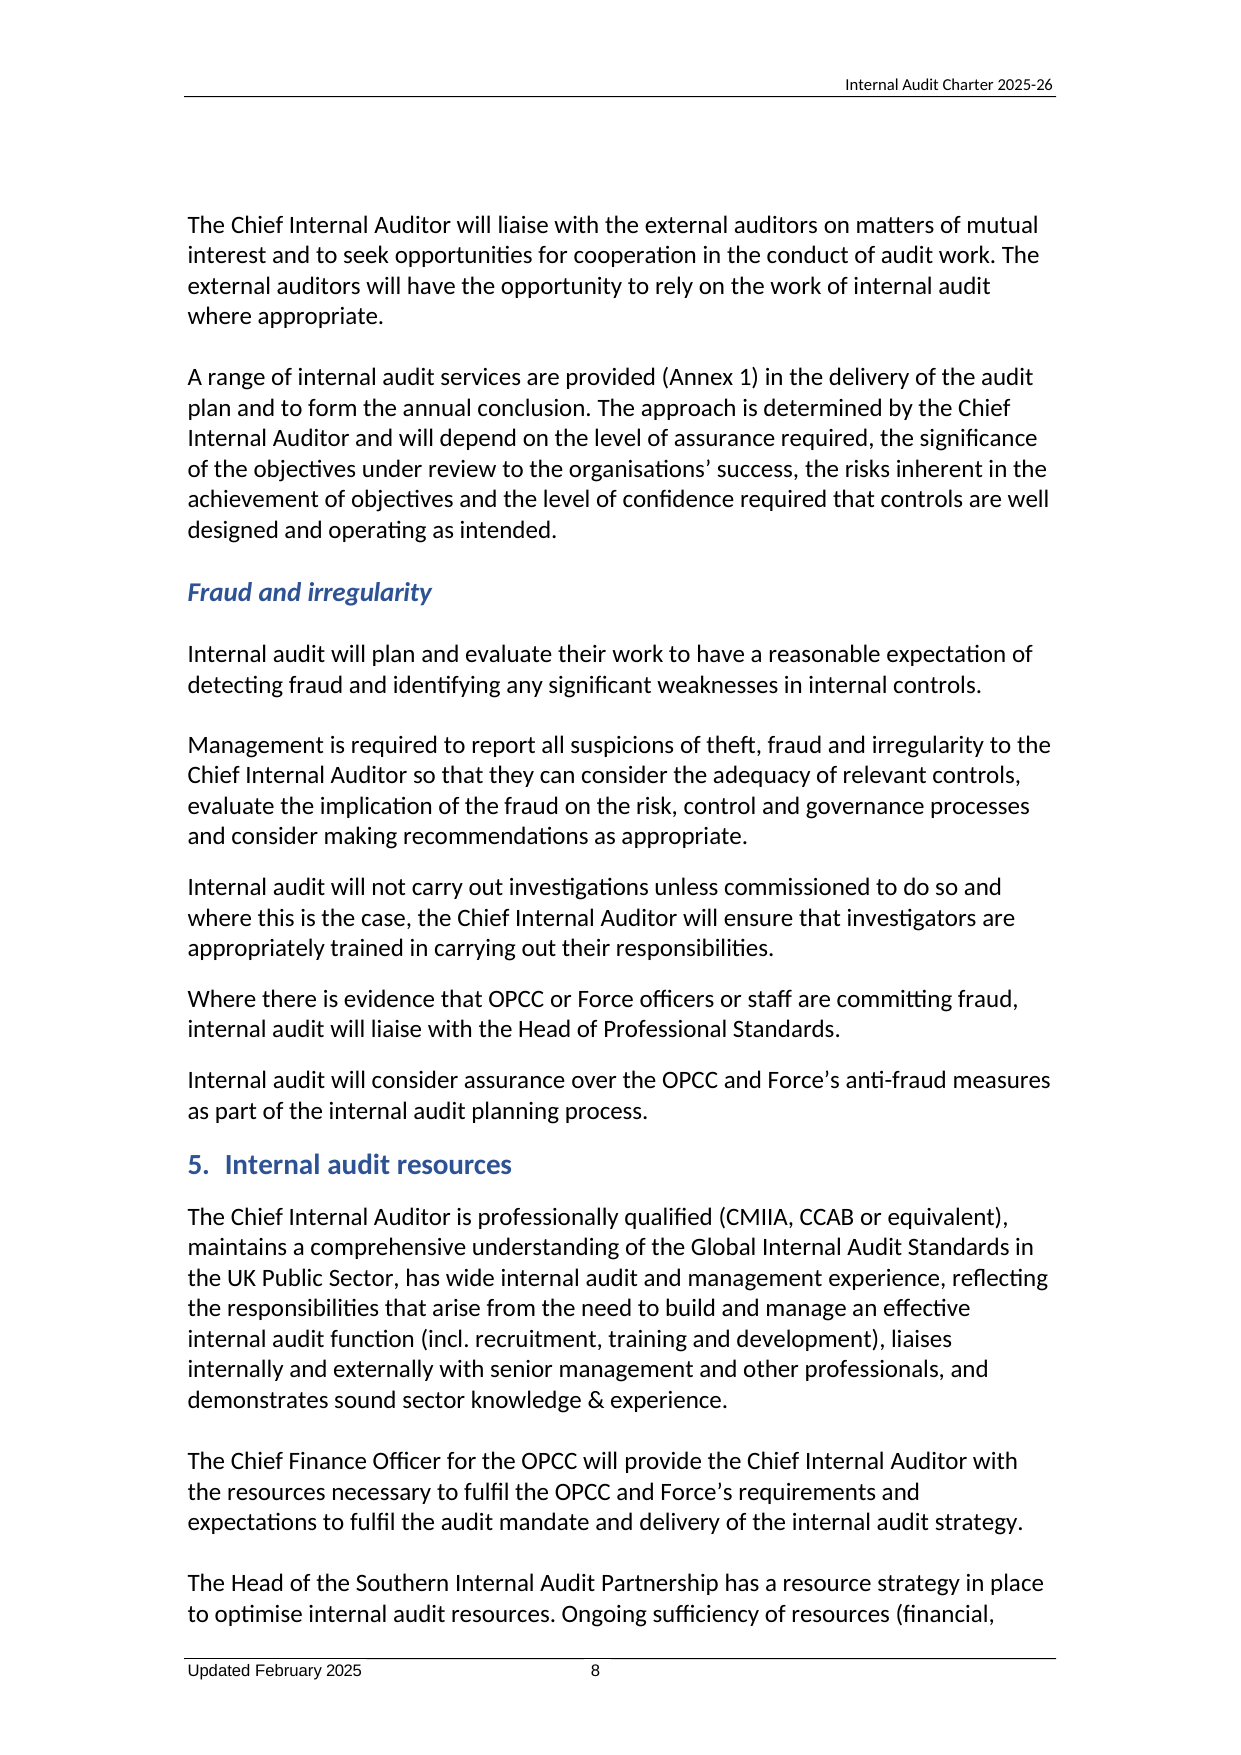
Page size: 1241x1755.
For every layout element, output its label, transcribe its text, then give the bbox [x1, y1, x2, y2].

text The Chief Internal Auditor is professionally qualified (CMIIA, CCAB or equivalent), maintains a comprehensive understanding of the Global Internal Audit Standards in the UK Public Sector, has wide internal audit and management experience, reflecting the responsibilities that arise from the need to build and manage an effective internal audit function (incl. recruitment, training and development), liaises internally and externally with senior management and other professionals, and demonstrates sound sector knowledge & experience. [187, 1201, 1049, 1415]
text Internal audit will plan and evaluate their work to have a reasonable expectation of detecting fraud and identifying any significant weaknesses in internal controls. [187, 638, 1046, 699]
text Where there is evidence that OPCC or Force officers or staff are committing fraud, internal audit will liaise with the Head of Professional Standards. [187, 983, 1046, 1044]
subtitle Internal audit resources [187, 1146, 1066, 1182]
subtitle Fraud and irregularity [187, 575, 1066, 608]
text The Chief Internal Auditor will liaise with the external auditors on matters of mutual interest and to seek opportunities for cooperation in the conduct of audit work. The external auditors will have the opportunity to rely on the work of internal audit where appropriate. [187, 209, 1047, 331]
text The Head of the Southern Internal Audit Partnership has a resource strategy in place to optimise internal audit resources. Ongoing sufficiency of resources (financial, [187, 1567, 1046, 1628]
text A range of internal audit services are provided (Annex 1) in the delivery of the audit plan and to form the annual conclusion. The approach is determined by the Chief Internal Auditor and will depend on the level of assurance required, the significance of the objectives under review to the organisations’ success, the risks inherent in the achievement of objectives and the level of confidence required that controls are well designed and operating as intended. [187, 361, 1052, 544]
text Management is required to report all suspicions of theft, fraud and irregularity to the Chief Internal Auditor so that they can consider the adequacy of relevant controls, evaluate the implication of the fraud on the risk, control and governance processes and consider making recommendations as appropriate. [187, 729, 1053, 851]
text Internal audit will consider assurance over the OPCC and Force’s anti-fraud measures as part of the internal audit planning process. [187, 1064, 1053, 1125]
text The Chief Finance Officer for the OPCC will provide the Chief Internal Auditor with the resources necessary to fulfil the OPCC and Force’s requirements and expectations to fulfil the audit mandate and delivery of the internal audit strategy. [187, 1445, 1047, 1537]
text Internal audit will not carry out investigations unless commissioned to do so and where this is the case, the Chief Internal Auditor will ensure that investigators are appropriately trained in carrying out their responsibilities. [187, 871, 1047, 963]
